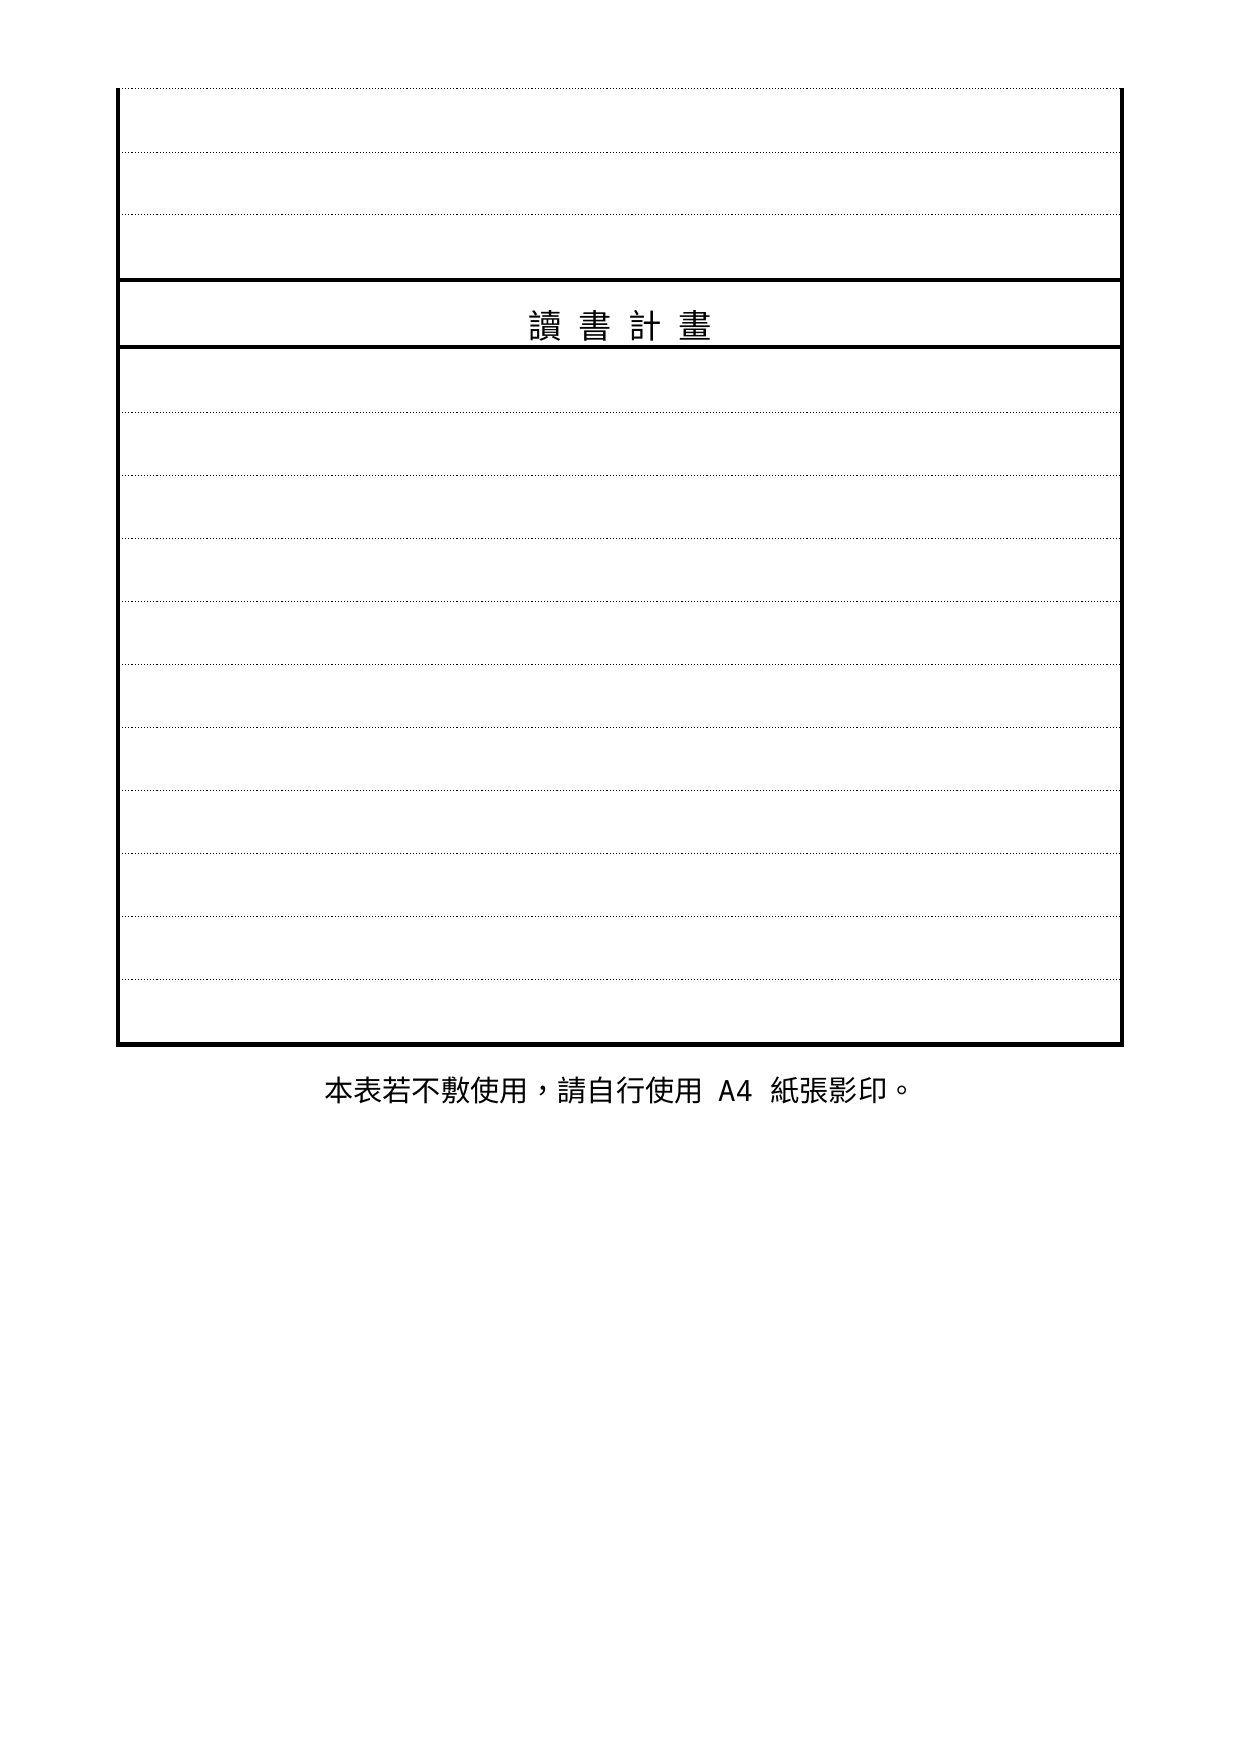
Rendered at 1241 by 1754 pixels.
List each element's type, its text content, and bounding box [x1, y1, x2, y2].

table_cell 讀 書 計 畫 [120, 282, 1120, 344]
table_cell [120, 412, 1120, 475]
table_cell [120, 916, 1120, 979]
table_cell [120, 538, 1120, 601]
table_cell [120, 853, 1120, 916]
table_cell [120, 727, 1120, 790]
table_cell [120, 214, 1120, 277]
table_cell [120, 664, 1120, 727]
table_cell [120, 349, 1120, 412]
table_cell [120, 88, 1120, 151]
table_cell [120, 601, 1120, 664]
table_cell [120, 151, 1120, 214]
text 本表若不敷使用，請自行使用 A4 紙張影印。 [89, 1047, 1152, 1109]
table_cell [120, 979, 1120, 1042]
table_cell [120, 475, 1120, 538]
table_cell [120, 790, 1120, 853]
